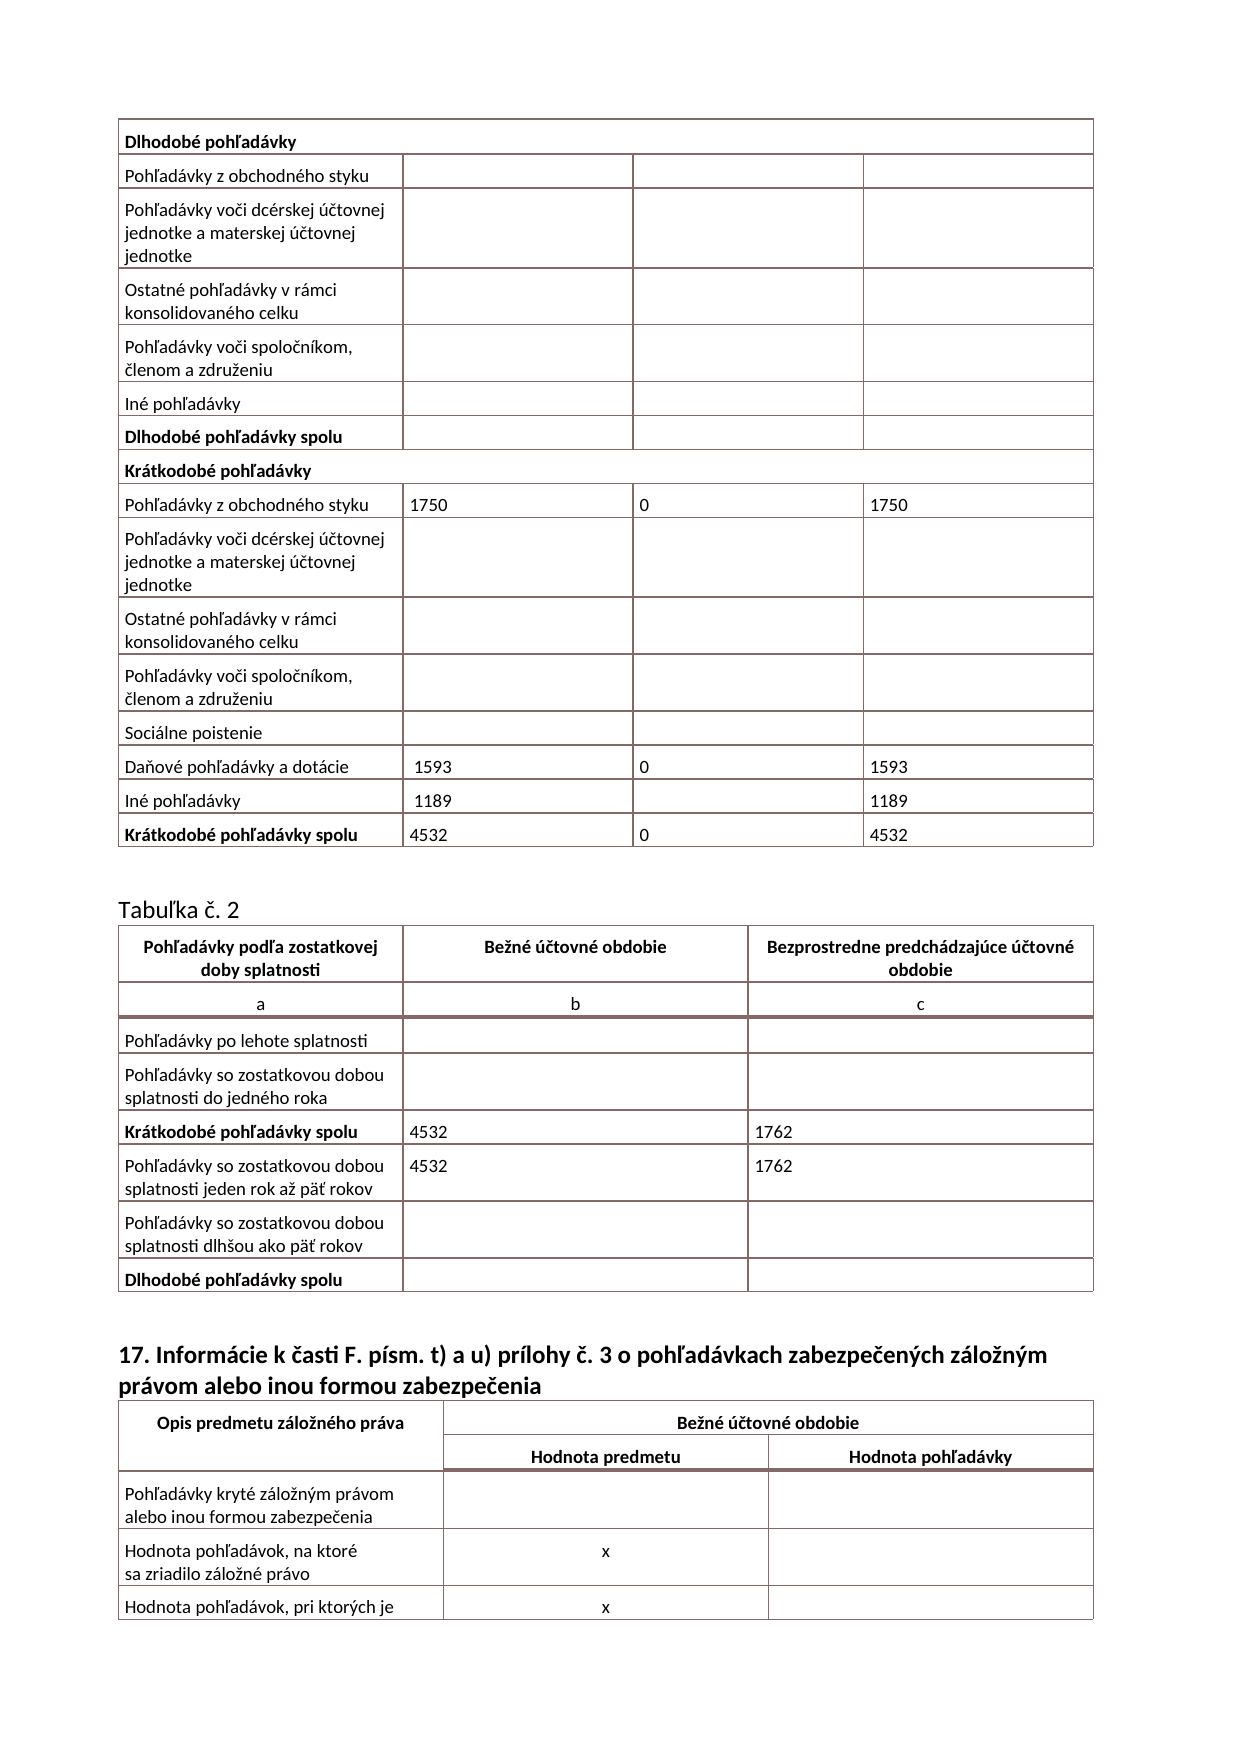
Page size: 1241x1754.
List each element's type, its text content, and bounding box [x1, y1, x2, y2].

table_cell Dlhodobé pohľadávky spolu [119, 1259, 402, 1291]
table_cell [634, 382, 863, 415]
table_cell Pohľadávky so zostatkovou dobou splatnosti dlhšou ako päť rokov [119, 1202, 402, 1257]
table_cell 4532 [404, 814, 632, 846]
table_cell [864, 655, 1093, 710]
table_cell [634, 269, 863, 324]
text Tabuľka č. 2 [118, 894, 1122, 925]
table_cell [404, 1259, 747, 1291]
table_cell [634, 518, 863, 596]
table_cell Pohľadávky z obchodného styku [119, 155, 402, 187]
table_cell [404, 416, 632, 449]
table_cell [404, 598, 632, 653]
table_cell [769, 1472, 1093, 1528]
table_cell [404, 1019, 747, 1052]
table_cell Krátkodobé pohľadávky spolu [119, 814, 402, 846]
table_cell Pohľadávky kryté záložným právom alebo inou formou zabezpečenia [119, 1472, 443, 1528]
table_cell [864, 155, 1093, 187]
table_cell [404, 189, 632, 267]
table_cell 1750 [864, 484, 1093, 517]
table_cell Pohľadávky so zostatkovou dobou splatnosti do jedného roka [119, 1054, 402, 1109]
table_cell [404, 155, 632, 187]
table_header Opis predmetu záložného práva [119, 1401, 443, 1470]
table_cell Pohľadávky voči spoločníkom, členom a združeniu [119, 655, 402, 710]
table_cell 1189 [864, 780, 1093, 812]
table_cell [634, 780, 863, 812]
table_cell [769, 1586, 1093, 1619]
table_header Bezprostredne predchádzajúce účtovné obdobie [749, 926, 1093, 981]
table_cell [404, 1054, 747, 1109]
table_cell [404, 325, 632, 381]
table_cell c [749, 983, 1093, 1015]
table_cell [404, 1202, 747, 1257]
table_cell [864, 325, 1093, 381]
table_cell [634, 416, 863, 449]
table_cell 0 [634, 484, 863, 517]
table_cell 1762 [749, 1111, 1093, 1143]
table_cell 1593 [404, 746, 632, 778]
table_cell [749, 1054, 1093, 1109]
table_header Pohľadávky podľa zostatkovej doby splatnosti [119, 926, 402, 981]
table_cell Pohľadávky voči dcérskej účtovnej jednotke a materskej účtovnej jednotke [119, 189, 402, 267]
table_cell Dlhodobé pohľadávky [119, 120, 1093, 153]
table_cell 0 [634, 814, 863, 846]
table_cell Iné pohľadávky [119, 780, 402, 812]
table_cell [864, 518, 1093, 596]
table_cell [749, 1259, 1093, 1291]
table_cell 1189 [404, 780, 632, 812]
table_cell [404, 518, 632, 596]
table_cell 1750 [404, 484, 632, 517]
table_header Bežné účtovné obdobie [404, 926, 747, 981]
table_cell Sociálne poistenie [119, 712, 402, 744]
table_cell Hodnota pohľadávky [769, 1435, 1093, 1468]
table_cell [634, 598, 863, 653]
table_cell [864, 598, 1093, 653]
table_cell [404, 655, 632, 710]
table_cell 1762 [749, 1145, 1093, 1200]
table_cell Ostatné pohľadávky v rámci konsolidovaného celku [119, 598, 402, 653]
table_cell [634, 189, 863, 267]
table_cell [864, 382, 1093, 415]
table_cell Pohľadávky so zostatkovou dobou splatnosti jeden rok až päť rokov [119, 1145, 402, 1200]
table_cell [404, 712, 632, 744]
table_cell [749, 1019, 1093, 1052]
table_cell Pohľadávky voči dcérskej účtovnej jednotke a materskej účtovnej jednotke [119, 518, 402, 596]
table_cell Krátkodobé pohľadávky [119, 450, 1093, 483]
table_cell x [444, 1586, 768, 1619]
table_header Bežné účtovné obdobie [444, 1401, 1093, 1434]
table_cell [634, 155, 863, 187]
table_cell Pohľadávky po lehote splatnosti [119, 1019, 402, 1052]
table_cell x [444, 1529, 768, 1585]
table_cell [864, 416, 1093, 449]
table_cell 0 [634, 746, 863, 778]
table_cell Dlhodobé pohľadávky spolu [119, 416, 402, 449]
table_cell Hodnota pohľadávok, na ktoré sa zriadilo záložné právo [119, 1529, 443, 1585]
table_cell Pohľadávky z obchodného styku [119, 484, 402, 517]
text 17. Informácie k časti F. písm. t) a u) prílohy č. 3 o pohľadávkach zabezpečených záložným právom alebo inou formou zabezpečenia [118, 1339, 1122, 1400]
table_cell [634, 325, 863, 381]
table_cell [634, 712, 863, 744]
table_cell Pohľadávky voči spoločníkom, členom a združeniu [119, 325, 402, 381]
table_cell [749, 1202, 1093, 1257]
table_cell [404, 269, 632, 324]
table_cell Hodnota predmetu [444, 1435, 768, 1468]
table_cell [404, 382, 632, 415]
table_cell [769, 1529, 1093, 1585]
table_cell Iné pohľadávky [119, 382, 402, 415]
table_cell [634, 655, 863, 710]
table_cell Ostatné pohľadávky v rámci konsolidovaného celku [119, 269, 402, 324]
table_cell [864, 189, 1093, 267]
table_cell b [404, 983, 747, 1015]
table_cell [444, 1472, 768, 1528]
table_cell Krátkodobé pohľadávky spolu [119, 1111, 402, 1143]
table_cell 1593 [864, 746, 1093, 778]
table_cell Hodnota pohľadávok, pri ktorých je [119, 1586, 443, 1619]
table_cell [864, 269, 1093, 324]
table_cell Daňové pohľadávky a dotácie [119, 746, 402, 778]
table_cell [864, 712, 1093, 744]
table_cell 4532 [404, 1145, 747, 1200]
table_cell a [119, 983, 402, 1015]
table_cell 4532 [404, 1111, 747, 1143]
table_cell 4532 [864, 814, 1093, 846]
